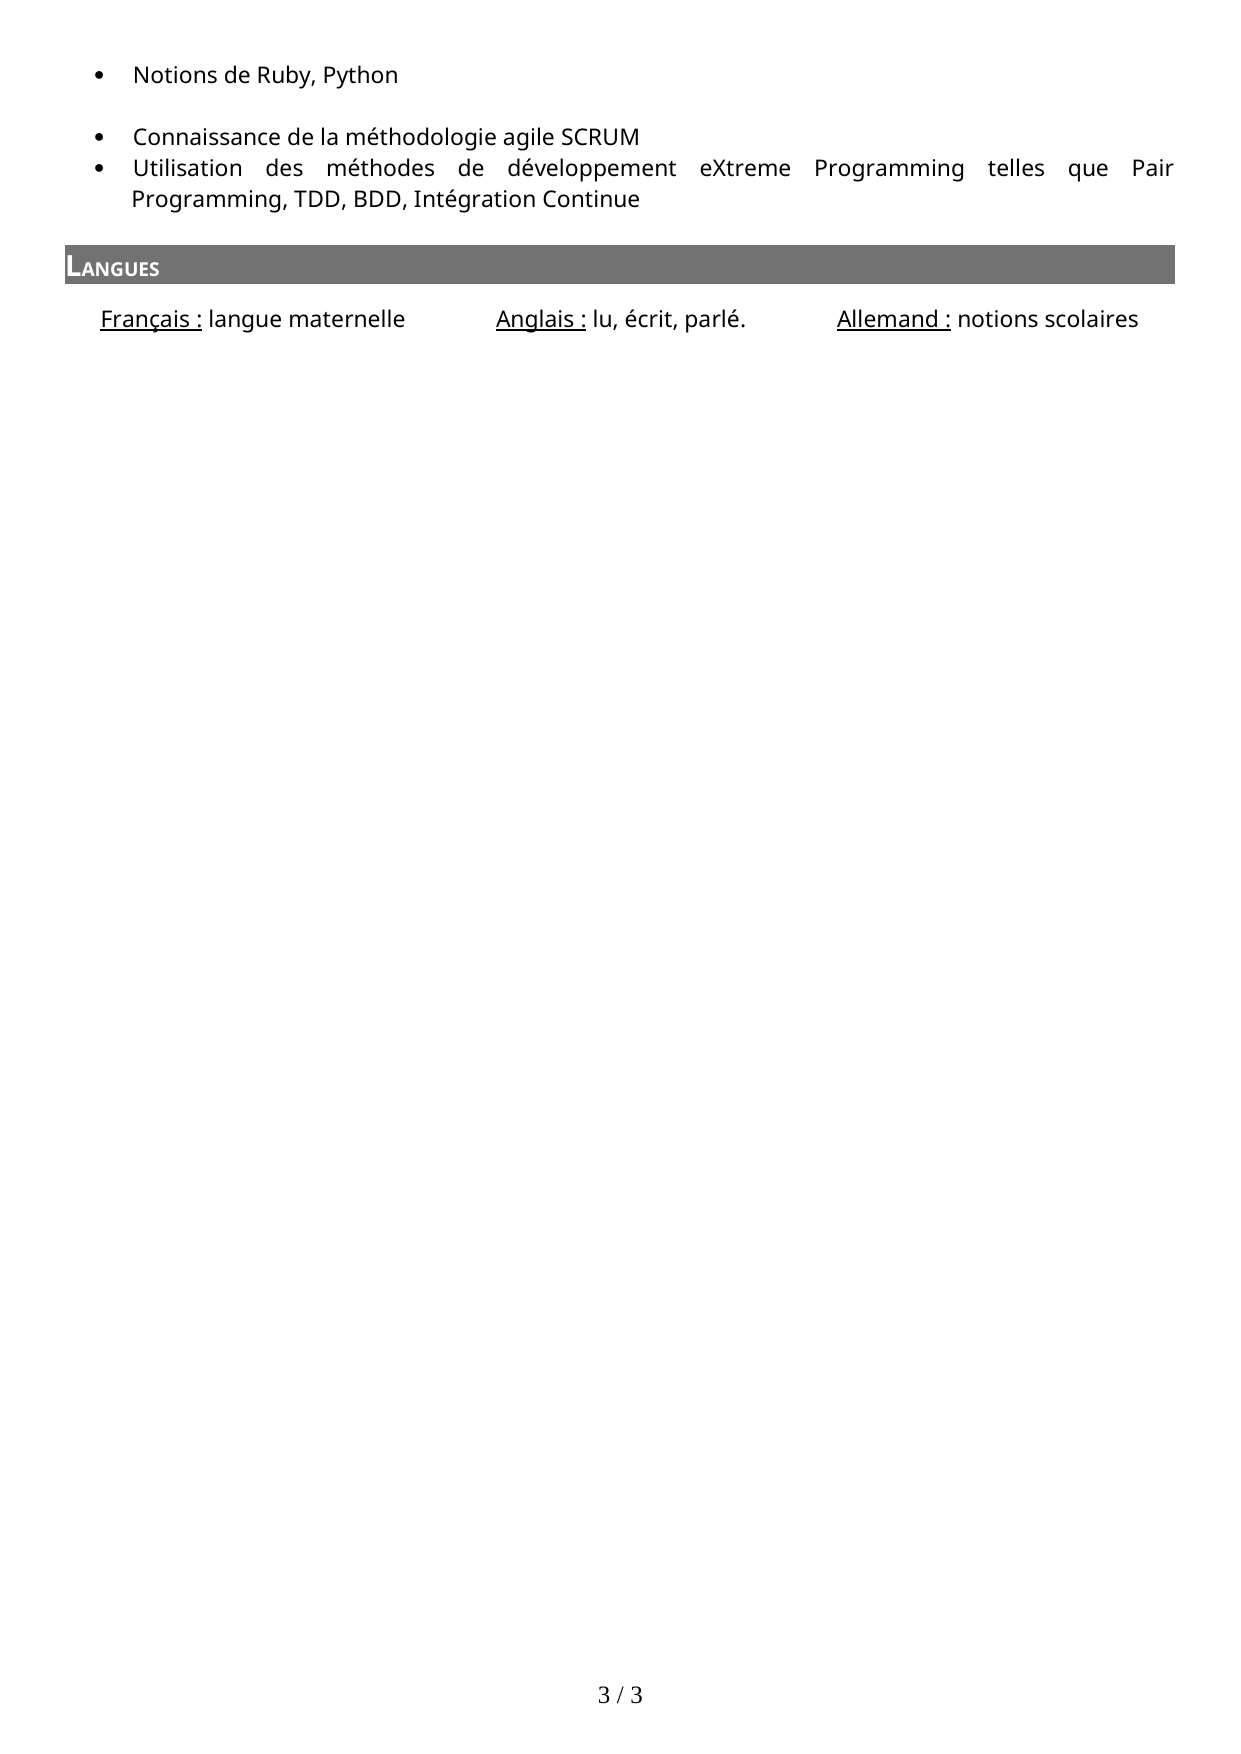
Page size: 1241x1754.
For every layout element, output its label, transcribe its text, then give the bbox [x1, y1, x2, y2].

table_header Anglais : lu, écrit, parlé. [434, 303, 803, 334]
subtitle Langues [65, 245, 1175, 284]
list Notions de Ruby, Python [94, 59, 1175, 90]
table_header Allemand : notions scolaires [803, 303, 1172, 334]
list Utilisation des méthodes de développement eXtreme Programming telles que Pair Programming, TDD, BDD, Intégration Continue [94, 152, 1175, 214]
list Connaissance de la méthodologie agile SCRUM [94, 121, 1175, 152]
table_header Français : langue maternelle [65, 303, 434, 334]
